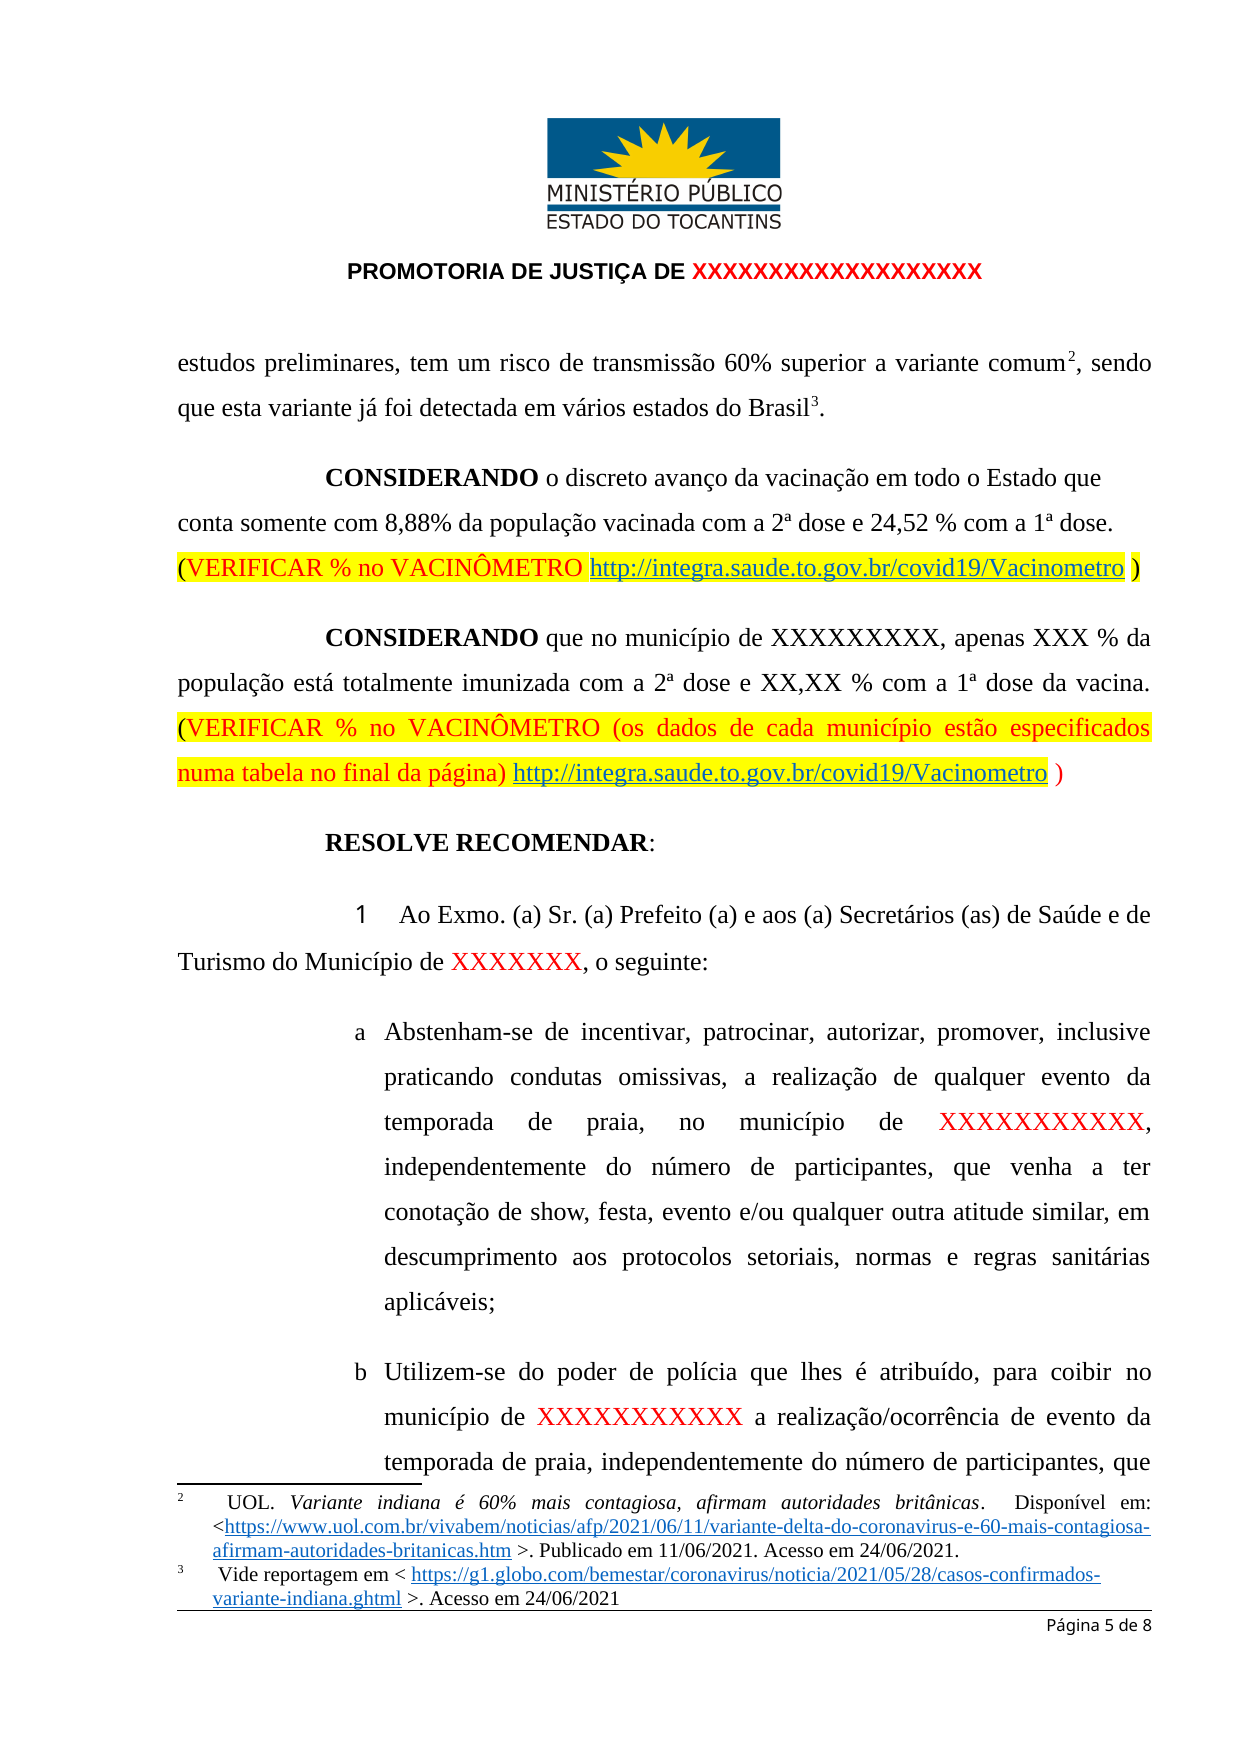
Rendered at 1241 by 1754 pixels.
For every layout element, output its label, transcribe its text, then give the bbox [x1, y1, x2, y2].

list Utilizem-se do poder de polícia que lhes é atribuído, para coibir no município de XXXXXXXXXXX a realização/ocorrência de evento da temporada de praia, independentemente do número de participantes, que [354, 1356, 1152, 1476]
text RESOLVE RECOMENDAR: [177, 827, 1152, 857]
picture [547, 118, 782, 229]
text estudos preliminares, tem um risco de transmissão 60% superior a variante comum, sendo que esta variante já foi detectada em vários estados do Brasil. [177, 347, 1152, 422]
text CONSIDERANDO o discreto avanço da vacinação em todo o Estado que conta somente com 8,88% da população vacinada com a 2ª dose e 24,52 % com a 1ª dose. (VERIFICAR % no VACINÔMETRO http://integra.saude.to.gov.br/covid19/Vacinometro ) [177, 462, 1152, 582]
text Vide reportagem em < https://g1.globo.com/bemestar/coronavirus/noticia/2021/05/28/casos-confirmados-variante-indiana.ghtml >. Acesso em 24/06/2021 [177, 1562, 1152, 1610]
text UOL. Variante indiana é 60% mais contagiosa, afirmam autoridades britânicas. Disponível em: <https://www.uol.com.br/vivabem/noticias/afp/2021/06/11/variante-delta-do-coronavirus-e-60-mais-contagiosa-afirmam-autoridades-britanicas.htm >. Publicado em 11/06/2021. Acesso em 24/06/2021. [177, 1490, 1152, 1562]
list Abstenham-se de incentivar, patrocinar, autorizar, promover, inclusive praticando condutas omissivas, a realização de qualquer evento da temporada de praia, no município de XXXXXXXXXXX, independentemente do número de participantes, que venha a ter conotação de show, festa, evento e/ou qualquer outra atitude similar, em descumprimento aos protocolos setoriais, normas e regras sanitárias aplicáveis; [354, 1016, 1152, 1316]
list Ao Exmo. (a) Sr. (a) Prefeito (a) e aos (a) Secretários (as) de Saúde e de Turismo do Município de XXXXXXX, o seguinte: [177, 897, 1152, 976]
text CONSIDERANDO que no município de XXXXXXXXX, apenas XXX % da população está totalmente imunizada com a 2ª dose e XX,XX % com a 1ª dose da vacina. (VERIFICAR % no VACINÔMETRO (os dados de cada município estão especificados numa tabela no final da página) http://integra.saude.to.gov.br/covid19/Vacinometro ) [177, 622, 1152, 787]
